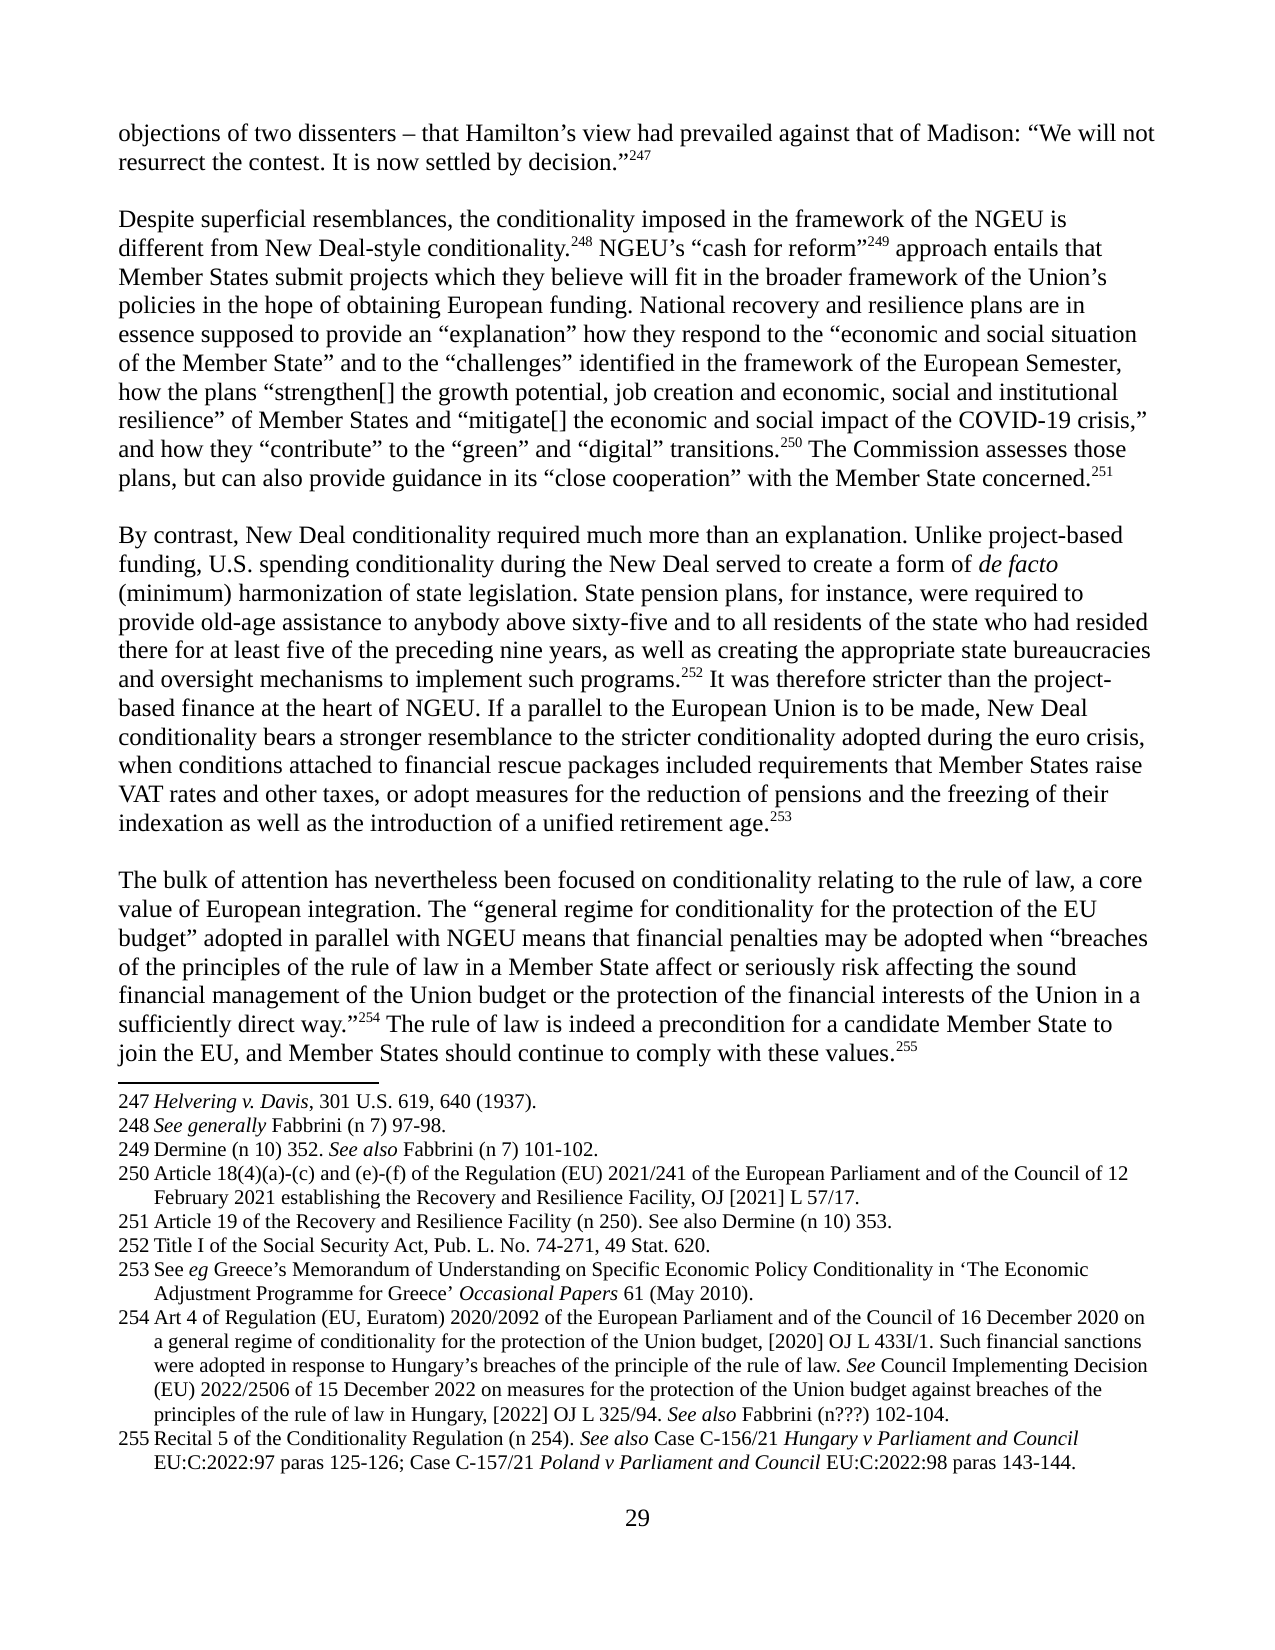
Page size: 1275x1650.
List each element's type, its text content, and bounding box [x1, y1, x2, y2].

text Recital 5 of the Conditionality Regulation (n 254). See also Case C-156/21 Hungary v Parliament and Council EU:C:2022:97 paras 125-126; Case C-157/21 Poland v Parliament and Council EU:C:2022:98 paras 143-144. [118, 1426, 1157, 1474]
text See eg Greece’s Memorandum of Understanding on Specific Economic Policy Conditionality in ‘The Economic Adjustment Programme for Greece’ Occasional Papers 61 (May 2010). [118, 1257, 1157, 1305]
text The bulk of attention has nevertheless been focused on conditionality relating to the rule of law, a core value of European integration. The “general regime for conditionality for the protection of the EU budget” adopted in parallel with NGEU means that financial penalties may be adopted when “breaches of the principles of the rule of law in a Member State affect or seriously risk affecting the sound financial management of the Union budget or the protection of the financial interests of the Union in a sufficiently direct way.” The rule of law is indeed a precondition for a candidate Member State to join the EU, and Member States should continue to comply with these values. [118, 866, 1157, 1067]
text Despite superficial resemblances, the conditionality imposed in the framework of the NGEU is different from New Deal-style conditionality. NGEU’s “cash for reform” approach entails that Member States submit projects which they believe will fit in the broader framework of the Union’s policies in the hope of obtaining European funding. National recovery and resilience plans are in essence supposed to provide an “explanation” how they respond to the “economic and social situation of the Member State” and to the “challenges” identified in the framework of the European Semester, how the plans “strengthen[] the growth potential, job creation and economic, social and institutional resilience” of Member States and “mitigate[] the economic and social impact of the COVID-19 crisis,” and how they “contribute” to the “green” and “digital” transitions. The Commission assesses those plans, but can also provide guidance in its “close cooperation” with the Member State concerned. [118, 204, 1157, 492]
text Title I of the Social Security Act, Pub. L. No. 74-271, 49 Stat. 620. [118, 1233, 1157, 1257]
text See generally Fabbrini (n 7) 97-98. [118, 1113, 1157, 1137]
text objections of two dissenters – that Hamilton’s view had prevailed against that of Madison: “We will not resurrect the contest. It is now settled by decision.” [118, 118, 1157, 176]
text Art 4 of Regulation (EU, Euratom) 2020/2092 of the European Parliament and of the Council of 16 December 2020 on a general regime of conditionality for the protection of the Union budget, [2020] OJ L 433I/1. Such financial sanctions were adopted in response to Hungary’s breaches of the principle of the rule of law. See Council Implementing Decision (EU) 2022/2506 of 15 December 2022 on measures for the protection of the Union budget against breaches of the principles of the rule of law in Hungary, [2022] OJ L 325/94. See also Fabbrini (n???) 102-104. [118, 1305, 1157, 1426]
text Dermine (n 10) 352. See also Fabbrini (n 7) 101-102. [118, 1137, 1157, 1161]
text Helvering v. Davis, 301 U.S. 619, 640 (1937). [118, 1089, 1157, 1113]
text Article 18(4)(a)-(c) and (e)-(f) of the Regulation (EU) 2021/241 of the European Parliament and of the Council of 12 February 2021 establishing the Recovery and Resilience Facility, OJ [2021] L 57/17. [118, 1161, 1157, 1209]
text Article 19 of the Recovery and Resilience Facility (n 250). See also Dermine (n 10) 353. [118, 1209, 1157, 1233]
text By contrast, New Deal conditionality required much more than an explanation. Unlike project-based funding, U.S. spending conditionality during the New Deal served to create a form of de facto (minimum) harmonization of state legislation. State pension plans, for instance, were required to provide old-age assistance to anybody above sixty-five and to all residents of the state who had resided there for at least five of the preceding nine years, as well as creating the appropriate state bureaucracies and oversight mechanisms to implement such programs. It was therefore stricter than the project-based finance at the heart of NGEU. If a parallel to the European Union is to be made, New Deal conditionality bears a stronger resemblance to the stricter conditionality adopted during the euro crisis, when conditions attached to financial rescue packages included requirements that Member States raise VAT rates and other taxes, or adopt measures for the reduction of pensions and the freezing of their indexation as well as the introduction of a unified retirement age. [118, 521, 1157, 837]
